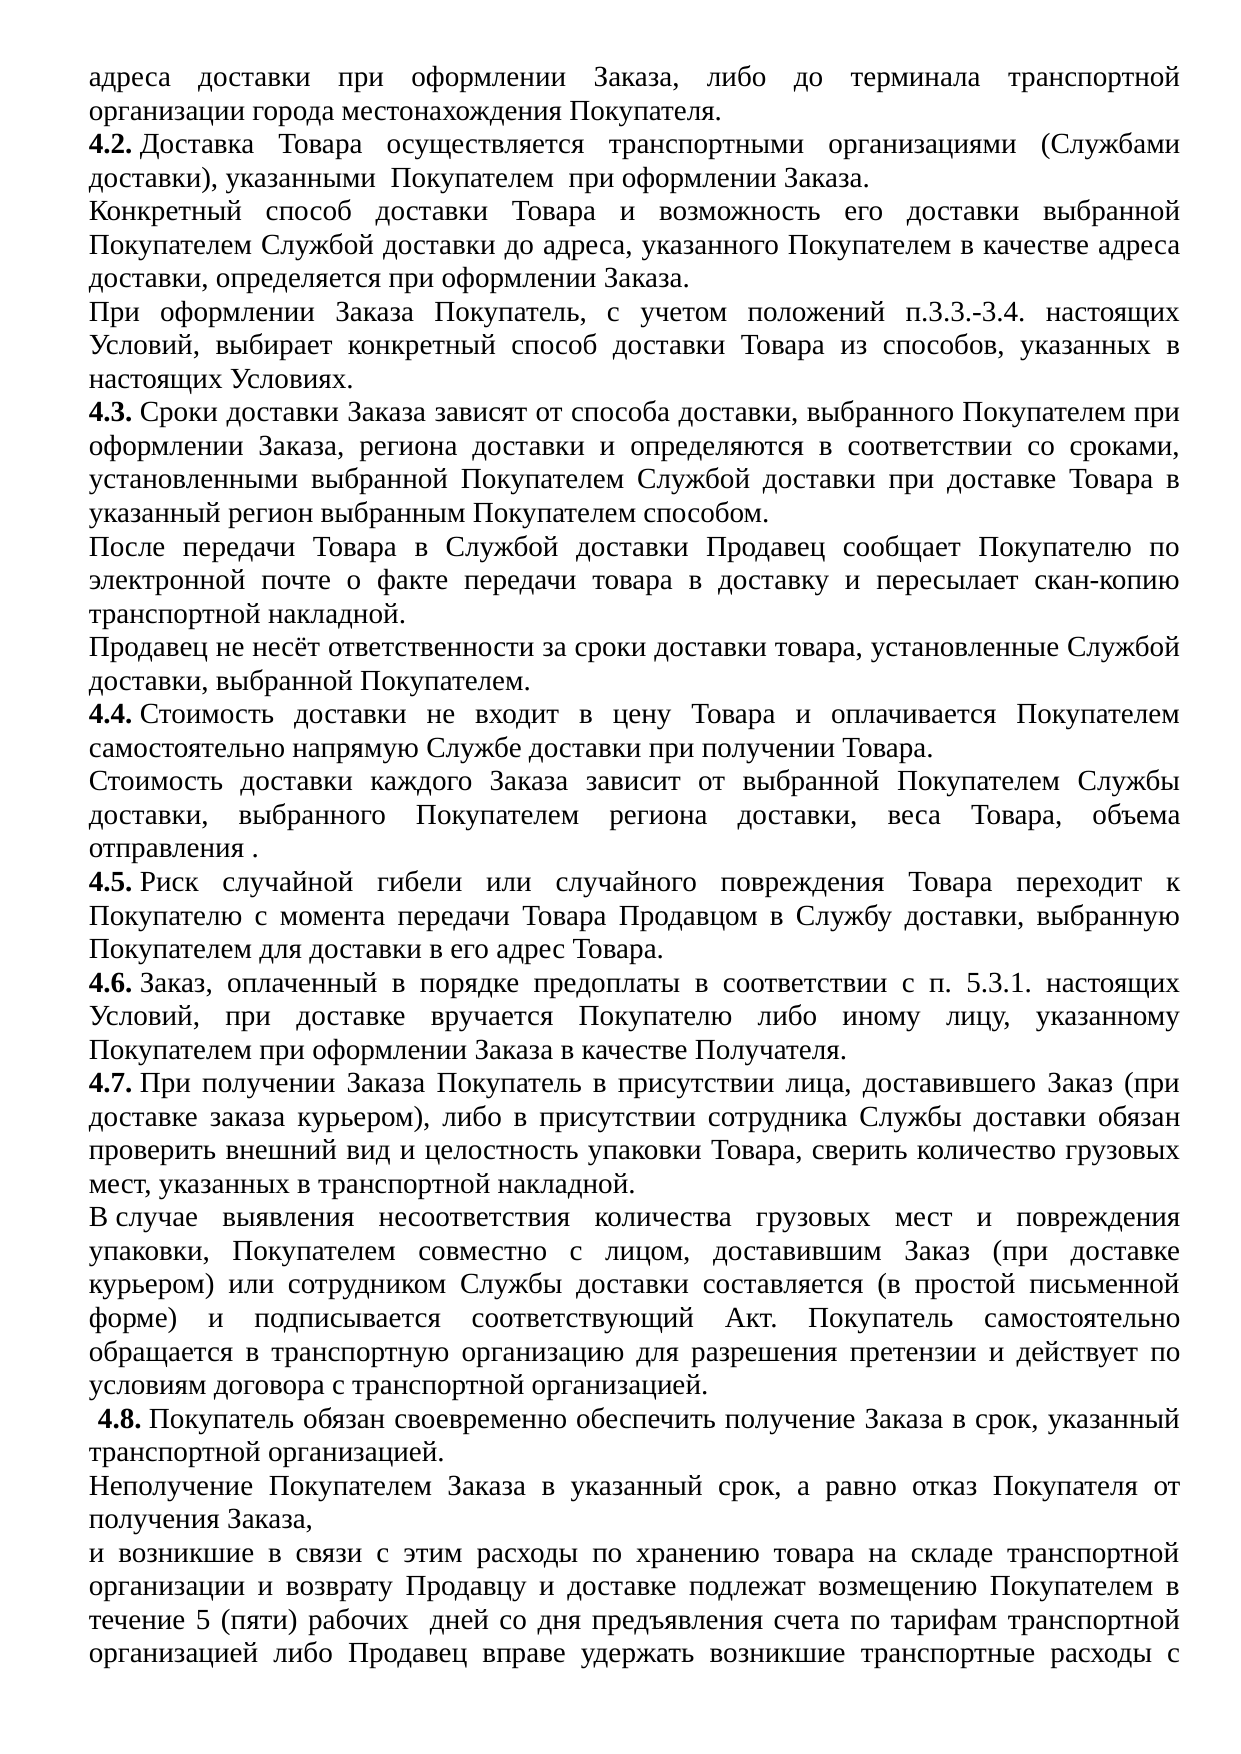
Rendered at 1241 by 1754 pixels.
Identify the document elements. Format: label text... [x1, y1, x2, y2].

text 4.6. Заказ, оплаченный в порядке предоплаты в соответствии с п. 5.3.1. настоящих Условий, при доставке вручается Покупателю либо иному лицу, указанному Покупателем при оформлении Заказа в качестве Получателя. [88, 965, 1181, 1065]
text 4.8. Покупатель обязан своевременно обеспечить получение Заказа в срок, указанный транспортной организацией. [88, 1401, 1181, 1468]
text После передачи Товара в Службой доставки Продавец сообщает Покупателю по электронной почте о факте передачи товара в доставку и пересылает скан-копию транспортной накладной. [88, 529, 1181, 629]
text При оформлении Заказа Покупатель, с учетом положений п.3.3.-3.4. настоящих Условий, выбирает конкретный способ доставки Товара из способов, указанных в настоящих Условиях. [88, 294, 1181, 394]
text Продавец не несёт ответственности за сроки доставки товара, установленные Службой доставки, выбранной Покупателем. [88, 629, 1181, 696]
text 4.5. Риск случайной гибели или случайного повреждения Товара переходит к Покупателю с момента передачи Товара Продавцом в Службу доставки, выбранную Покупателем для доставки в его адрес Товара. [88, 864, 1181, 965]
text и возникшие в связи с этим расходы по хранению товара на складе транспортной организации и возврату Продавцу и доставке подлежат возмещению Покупателем в течение 5 (пяти) рабочих дней со дня предъявления счета по тарифам транспортной организацией либо Продавец вправе удержать возникшие транспортные расходы с [88, 1535, 1181, 1669]
text Конкретный способ доставки Товара и возможность его доставки выбранной Покупателем Службой доставки до адреса, указанного Покупателем в качестве адреса доставки, определяется при оформлении Заказа. [88, 193, 1181, 294]
text 4.4. Стоимость доставки не входит в цену Товара и оплачивается Покупателем самостоятельно напрямую Службе доставки при получении Товара. [88, 696, 1181, 763]
text Неполучение Покупателем Заказа в указанный срок, а равно отказ Покупателя от получения Заказа, [88, 1468, 1181, 1535]
text адреса доставки при оформлении Заказа, либо до терминала транспортной организации города местонахождения Покупателя. [88, 59, 1181, 126]
text Стоимость доставки каждого Заказа зависит от выбранной Покупателем Службы доставки, выбранного Покупателем региона доставки, веса Товара, объема отправления . [88, 763, 1181, 864]
text 4.3. Сроки доставки Заказа зависят от способа доставки, выбранного Покупателем при оформлении Заказа, региона доставки и определяются в соответствии со сроками, установленными выбранной Покупателем Службой доставки при доставке Товара в указанный регион выбранным Покупателем способом. [88, 394, 1181, 529]
text В случае выявления несоответствия количества грузовых мест и повреждения упаковки, Покупателем совместно с лицом, доставившим Заказ (при доставке курьером) или сотрудником Службы доставки составляется (в простой письменной форме) и подписывается соответствующий Акт. Покупатель самостоятельно обращается в транспортную организацию для разрешения претензии и действует по условиям договора с транспортной организацией. [88, 1199, 1181, 1401]
text 4.2. Доставка Товара осуществляется транспортными организациями (Службами доставки), указанными Покупателем при оформлении Заказа. [88, 126, 1181, 193]
text 4.7. При получении Заказа Покупатель в присутствии лица, доставившего Заказ (при доставке заказа курьером), либо в присутствии сотрудника Службы доставки обязан проверить внешний вид и целостность упаковки Товара, сверить количество грузовых мест, указанных в транспортной накладной. [88, 1065, 1181, 1199]
